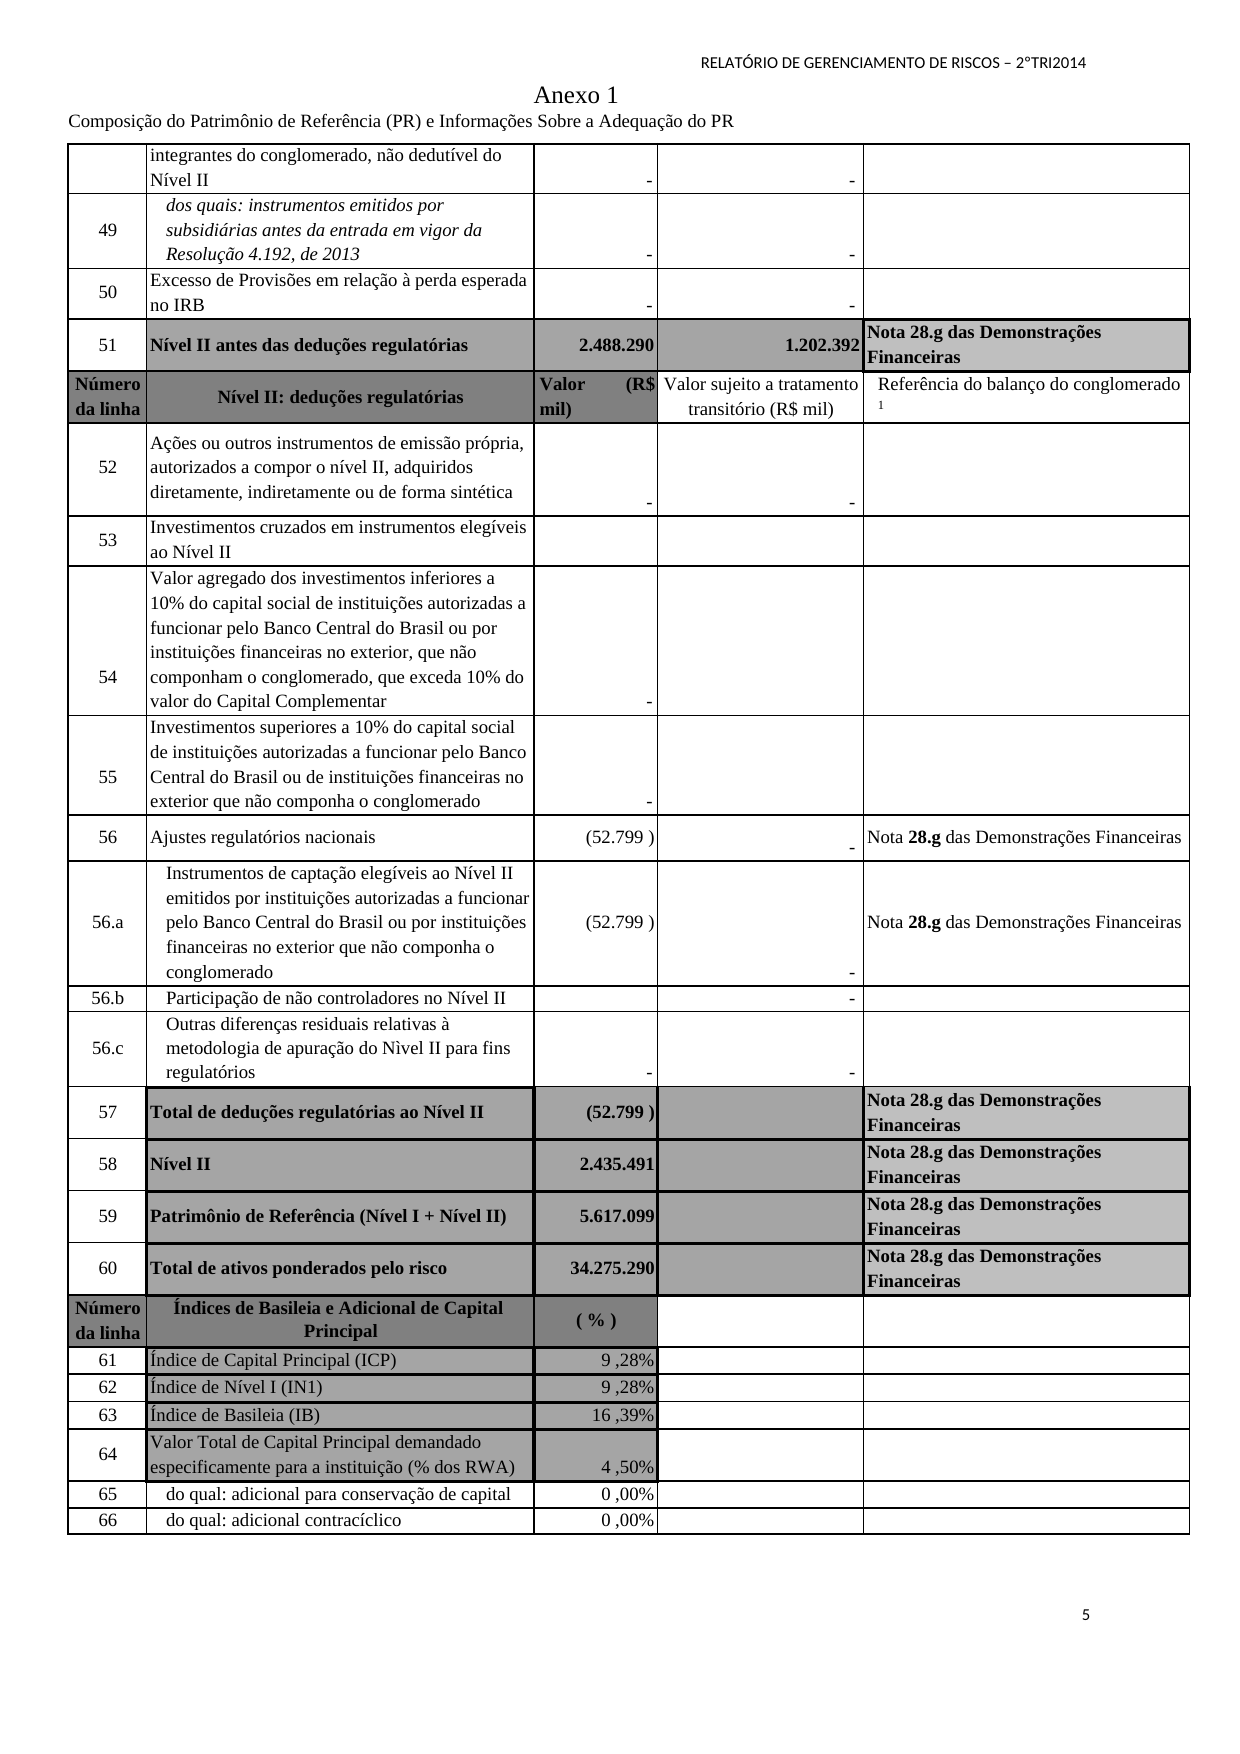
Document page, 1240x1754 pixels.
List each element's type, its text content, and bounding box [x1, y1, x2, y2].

table_cell Nota 28.g das Demonstrações Financeiras [864, 862, 1189, 985]
table_cell [658, 517, 863, 565]
table_cell [535, 567, 657, 690]
table_cell (52.799 ) [535, 862, 657, 985]
table_cell 16 ,39% [536, 1404, 656, 1428]
table_cell [864, 567, 1189, 690]
table_cell [864, 1482, 1189, 1507]
table_cell - [658, 243, 863, 267]
table_cell do qual: adicional contracíclico [147, 1509, 533, 1533]
table_cell 34.275.290 [536, 1245, 656, 1294]
table_cell Nível II [147, 169, 533, 193]
table_cell [69, 481, 146, 515]
table_cell Nota 28.g das Demonstrações Financeiras [864, 816, 1189, 860]
table_cell [658, 690, 863, 714]
table_cell - [535, 790, 657, 814]
table_cell Resolução 4.192, de 2013 [147, 243, 533, 267]
table_cell [864, 790, 1189, 814]
table_cell [535, 987, 657, 1011]
table_cell 51 [69, 320, 146, 370]
table_cell - [535, 1061, 657, 1086]
table_cell 60 [69, 1243, 145, 1294]
table_cell [535, 194, 657, 243]
table_cell 61 [69, 1348, 145, 1373]
table_cell [864, 716, 1189, 790]
table_cell Nível II antes das deduções regulatórias [147, 320, 533, 370]
table_cell - [535, 269, 657, 318]
table_cell 0 ,00% [535, 1509, 657, 1533]
table_cell 57 [69, 1087, 145, 1138]
table_cell Ajustes regulatórios nacionais [147, 816, 533, 860]
table_cell [864, 269, 1189, 318]
table_cell [535, 517, 657, 565]
table_cell - [658, 816, 863, 860]
table_cell Nível II: deduções regulatórias [147, 372, 533, 422]
table_cell Índice de Nível I (IN1) [148, 1376, 532, 1401]
table_cell Valor Total de Capital Principal demandado especificamente para a instituição (% dos RWA) [148, 1431, 532, 1480]
table_cell 62 [69, 1375, 145, 1401]
table_cell 56.b [69, 987, 146, 1011]
table_cell [535, 145, 657, 168]
table_cell 56 [69, 816, 146, 860]
table_cell [864, 1375, 1189, 1401]
table_cell Investimentos superiores a 10% do capital social de instituições autorizadas a funcionar pelo Banco Central do Brasil ou de instituições financeiras no [147, 716, 533, 790]
table_cell Referência do balanço do conglomerado 1 [864, 373, 1189, 422]
table_cell valor do Capital Complementar [147, 690, 533, 714]
table_cell 1.202.392 [658, 320, 862, 370]
table_cell [535, 424, 657, 481]
table_cell [659, 1430, 863, 1480]
table_cell 49 [69, 194, 146, 243]
table_cell Nota 28.g das Demonstrações Financeiras [865, 1087, 1188, 1138]
table_cell [659, 1402, 863, 1428]
table_cell integrantes do conglomerado, não dedutível do [147, 145, 533, 168]
table_cell Outras diferenças residuais relativas à metodologia de apuração do Nìvel II para fins [147, 1012, 533, 1061]
table_cell [658, 194, 863, 243]
table_cell Valor sujeito a tratamento transitório (R$ mil) [658, 372, 863, 422]
table_cell [864, 169, 1189, 193]
table_cell regulatórios [147, 1061, 533, 1086]
table_cell [658, 1509, 863, 1533]
table_cell 0 ,00% [535, 1483, 657, 1507]
table_cell - [535, 243, 657, 267]
table_cell - [658, 987, 863, 1011]
table_cell [659, 1245, 862, 1294]
table_cell Nota 28.g das Demonstrações Financeiras [865, 1245, 1188, 1294]
table_cell [864, 194, 1189, 243]
table_cell [659, 1087, 862, 1138]
table_cell 63 [69, 1402, 145, 1428]
table_cell 9 ,28% [536, 1349, 656, 1373]
table_cell Número da linha [69, 372, 146, 422]
table_cell Índice de Capital Principal (ICP) [148, 1349, 532, 1373]
table_cell Investimentos cruzados em instrumentos elegíveis ao Nível II [147, 517, 533, 565]
table_cell Total de ativos ponderados pelo risco [148, 1245, 532, 1294]
table_cell [659, 1375, 863, 1401]
table_cell [658, 424, 863, 481]
table_cell [535, 716, 657, 790]
table_cell [658, 567, 863, 690]
table_cell 4 ,50% [536, 1431, 656, 1480]
table_cell diretamente, indiretamente ou de forma sintética [147, 481, 533, 515]
table_cell - [658, 169, 863, 193]
table_cell (52.799 ) [536, 1087, 656, 1138]
table_cell [864, 1297, 1189, 1346]
table_cell - [658, 1061, 863, 1086]
table_cell [658, 716, 863, 790]
table_cell - [658, 862, 863, 985]
table_cell (52.799 ) [535, 816, 657, 860]
table_cell [69, 1061, 146, 1086]
table_cell 56.a [69, 862, 146, 985]
table_cell Índice de Basileia (IB) [148, 1404, 532, 1428]
table_cell 9 ,28% [536, 1376, 656, 1401]
table_cell Ações ou outros instrumentos de emissão própria, autorizados a compor o nível II, adquiridos [147, 424, 533, 481]
table_cell - [535, 690, 657, 714]
table_cell Valor (R$ mil) [535, 372, 657, 422]
table_cell - [658, 481, 863, 515]
table_cell Participação de não controladores no Nível II [147, 987, 533, 1011]
table_cell - [658, 269, 863, 318]
table_cell [864, 424, 1189, 481]
table_cell Nota 28.g das Demonstrações Financeiras [865, 1141, 1188, 1190]
table_cell 2.435.491 [536, 1141, 656, 1190]
table_cell 65 [69, 1482, 146, 1507]
table_cell [864, 987, 1189, 1011]
table_cell 64 [69, 1430, 145, 1480]
table_cell Patrimônio de Referência (Nível I + Nível II) [148, 1193, 532, 1242]
table_cell [69, 690, 146, 714]
table_cell [658, 790, 863, 814]
table_cell [659, 1348, 863, 1373]
table_cell [864, 243, 1189, 267]
table_cell [658, 1012, 863, 1061]
table_cell Total de deduções regulatórias ao Nível II [148, 1089, 532, 1138]
table_cell [864, 1061, 1189, 1086]
table_cell [864, 517, 1189, 565]
table_cell 66 [69, 1509, 146, 1533]
table_cell 50 [69, 269, 146, 318]
table_cell Instrumentos de captação elegíveis ao Nível II emitidos por instituições autorizadas a funcionar pelo Banco Central do Brasil ou por instituições financeiras no exterior que não componha o conglomerado [147, 862, 533, 985]
table_cell 56.c [69, 1012, 146, 1061]
table_cell 54 [69, 567, 146, 690]
table_cell 53 [69, 517, 146, 565]
table_cell [864, 1402, 1189, 1428]
table_cell [69, 243, 146, 267]
table_cell [864, 481, 1189, 515]
table_cell [864, 1012, 1189, 1061]
table_cell [69, 790, 146, 814]
table_cell dos quais: instrumentos emitidos por subsidiárias antes da entrada em vigor da [147, 194, 533, 243]
table_cell [658, 1297, 863, 1346]
table_cell [535, 1012, 657, 1061]
table_cell 2.488.290 [535, 320, 657, 370]
table_cell - [535, 481, 657, 515]
table_cell Índices de Basileia e Adicional de Capital Principal [147, 1297, 533, 1346]
table_cell [864, 690, 1189, 714]
table_cell [69, 169, 146, 193]
table_cell [658, 145, 863, 168]
table_cell 59 [69, 1191, 145, 1242]
table_cell 5.617.099 [536, 1193, 656, 1242]
table_cell [659, 1193, 862, 1242]
table_cell [864, 1509, 1189, 1533]
table_cell Nota 28.g das Demonstrações Financeiras [865, 321, 1188, 370]
table_cell [864, 145, 1189, 168]
table_cell [658, 1482, 863, 1507]
table_cell do qual: adicional para conservação de capital [147, 1483, 533, 1507]
table_cell [69, 145, 146, 168]
table_cell - [535, 169, 657, 193]
table_cell 52 [69, 424, 146, 481]
table_cell ( % ) [535, 1297, 657, 1346]
table_cell 55 [69, 716, 146, 790]
table_cell [864, 1430, 1189, 1480]
table_cell Nota 28.g das Demonstrações Financeiras [865, 1193, 1188, 1242]
table_cell 58 [69, 1139, 145, 1190]
table_cell Valor agregado dos investimentos inferiores a 10% do capital social de instituições autorizadas a funcionar pelo Banco Central do Brasil ou por instituições financeiras no exterior, que não componham o conglomerado, que exceda 10% do [147, 567, 533, 690]
table_cell [659, 1141, 862, 1190]
table_cell Número da linha [69, 1296, 146, 1346]
table_cell Nível II [148, 1141, 532, 1190]
table_cell [864, 1348, 1189, 1373]
table_cell exterior que não componha o conglomerado [147, 790, 533, 814]
table_cell Excesso de Provisões em relação à perda esperada no IRB [147, 269, 533, 318]
